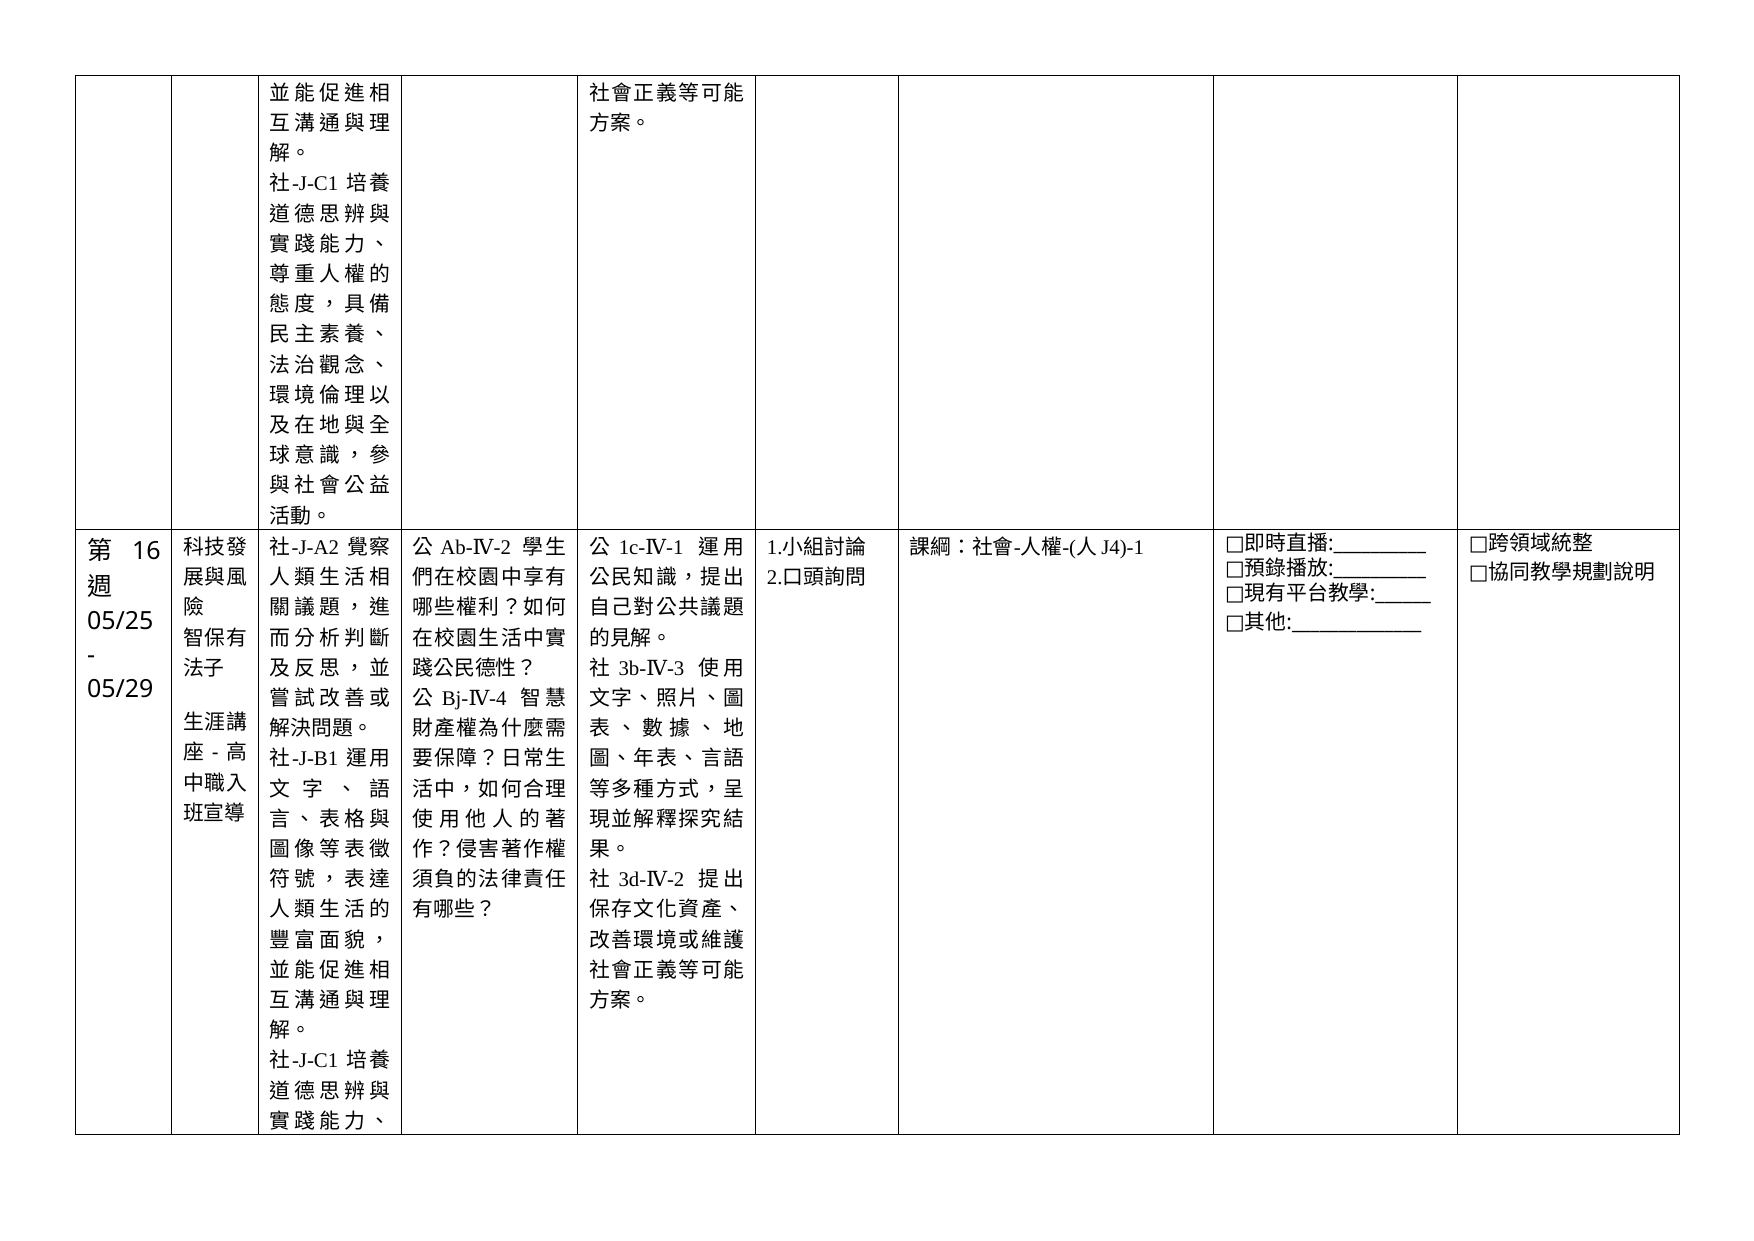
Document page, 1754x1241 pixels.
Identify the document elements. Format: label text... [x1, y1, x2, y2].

table_cell [1458, 76, 1679, 529]
table_cell 並能促進相互溝通與理解。 社-J-C1 培養道德思辨與實踐能力、尊重人權的態度，具備民主素養、法治觀念、環境倫理以及在地與全球意識，參與社會公益活動。 [259, 76, 401, 529]
table_cell [172, 76, 258, 529]
table_cell [402, 76, 577, 529]
table_cell 社會正義等可能方案。 [578, 76, 755, 529]
table_cell 第16週 05/25-05/29 [76, 530, 171, 1134]
table_cell [756, 76, 898, 529]
table_cell [899, 76, 1213, 529]
table_cell 公Ab-Ⅳ-2 學生們在校園中享有哪些權利？如何在校園生活中實踐公民德性？ 公Bj-Ⅳ-4 智慧財產權為什麼需要保障？日常生活中，如何合理使用他人的著作？侵害著作權須負的法律責任有哪些？ [402, 530, 577, 1134]
table_cell [1214, 76, 1457, 529]
table_cell [76, 76, 171, 529]
table_cell □即時直播:__________ □預錄播放:__________ □現有平台教學:______ □其他:______________ [1214, 530, 1457, 1134]
table_cell 公1c-Ⅳ-1 運用公民知識，提出自己對公共議題的見解。 社3b-Ⅳ-3 使用文字、照片、圖表、數據、地圖、年表、言語等多種方式，呈現並解釋探究結果。 社3d-Ⅳ-2 提出保存文化資產、改善環境或維護社會正義等可能方案。 [578, 530, 755, 1134]
table_cell 科技發展與風險 智保有法子 生涯講座-高中職入班宣導 [172, 530, 258, 1134]
table_cell 課綱：社會-人權-(人J4)-1 [899, 530, 1213, 1134]
table_cell □跨領域統整 □協同教學規劃說明 [1458, 530, 1679, 1134]
table_cell 社-J-A2 覺察人類生活相關議題，進而分析判斷及反思，並嘗試改善或解決問題。 社-J-B1 運用文字、語言、表格與圖像等表徵符號，表達人類生活的豐富面貌，並能促進相互溝通與理解。 社-J-C1 培養道德思辨與實踐能力、 [259, 530, 401, 1134]
table_cell 1.小組討論 2.口頭詢問 [756, 530, 898, 1134]
